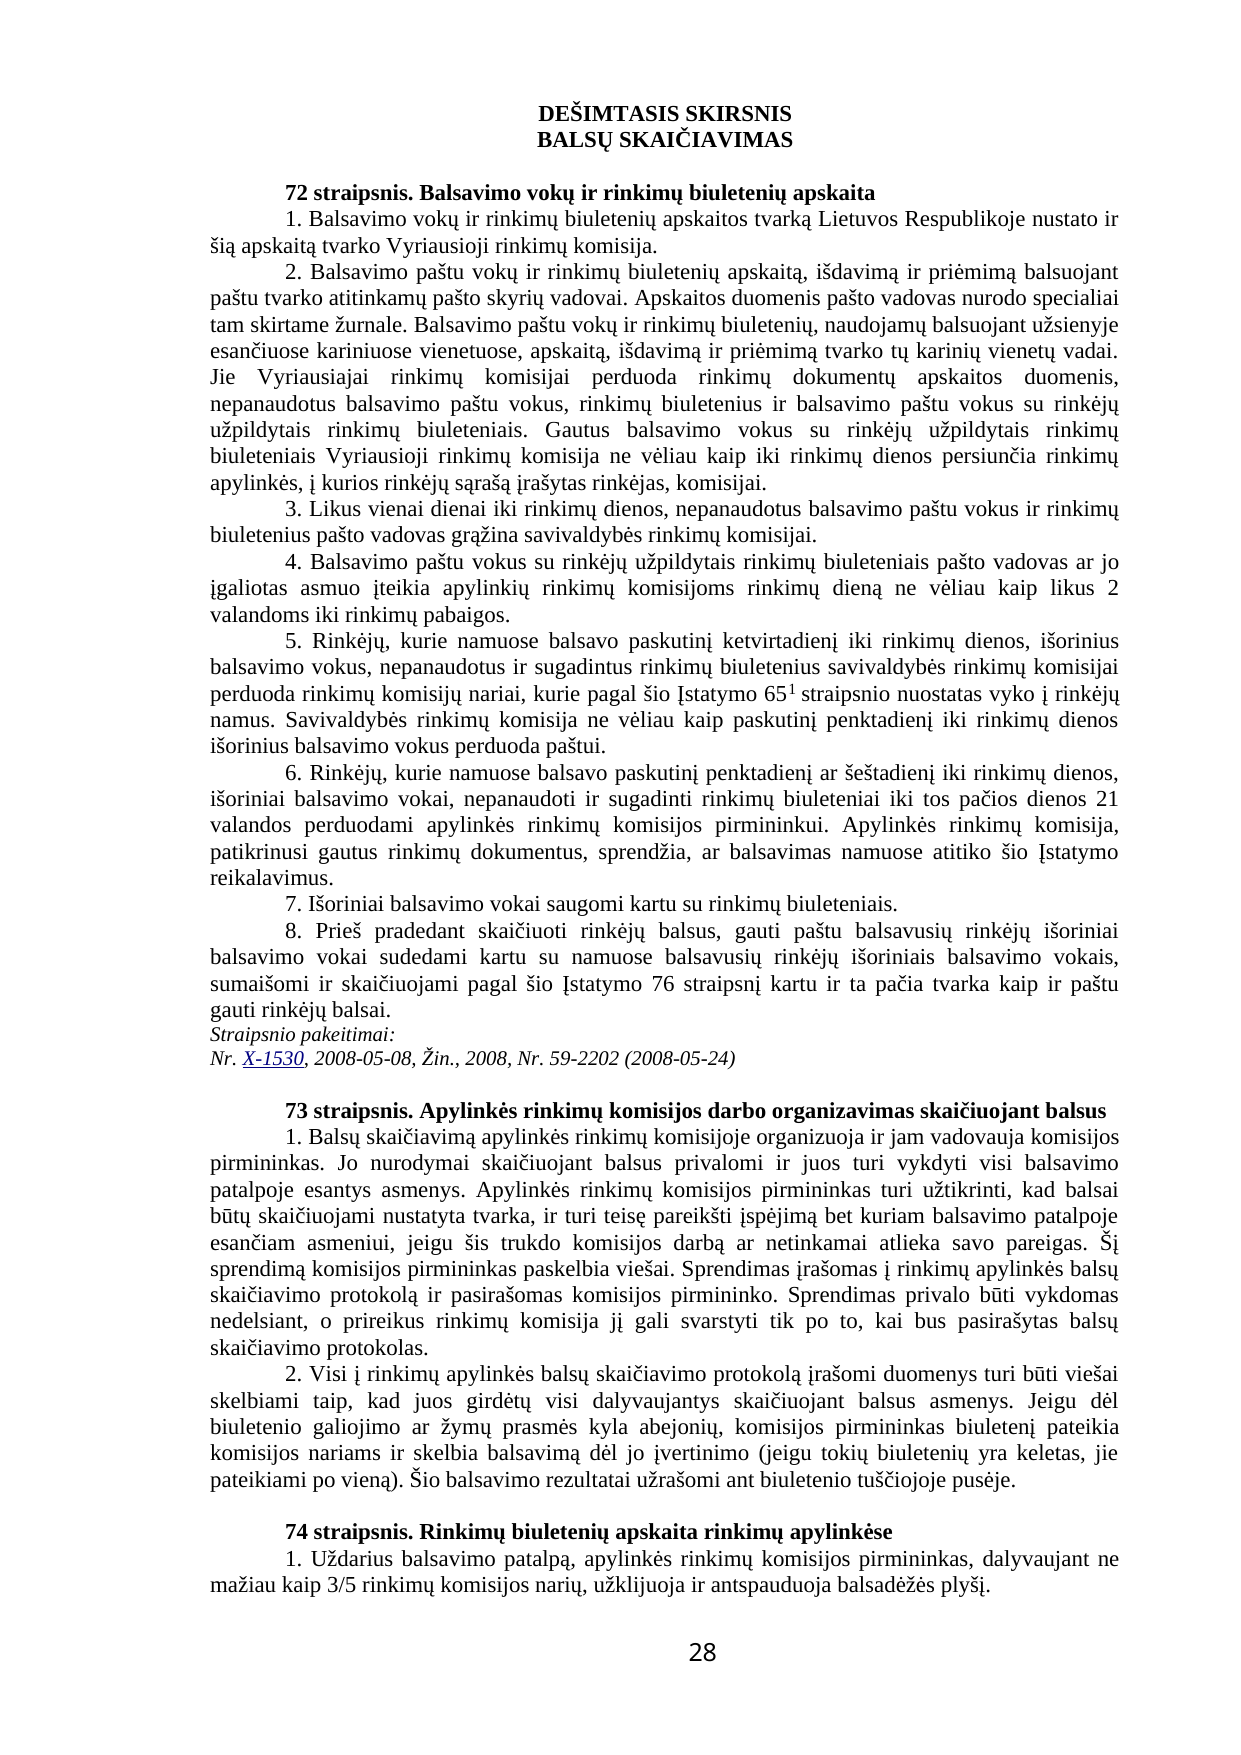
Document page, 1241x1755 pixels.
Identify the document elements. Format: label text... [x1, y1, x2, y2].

text Straipsnio pakeitimai: [210, 1022, 1120, 1046]
text BALSŲ SKAIČIAVIMAS [210, 126, 1120, 153]
text Nr. X-1530, 2008-05-08, Žin., 2008, Nr. 59-2202 (2008-05-24) [210, 1046, 1120, 1070]
text 2. Balsavimo paštu vokų ir rinkimų biuletenių apskaitą, išdavimą ir priėmimą balsuojant paštu tvarko atitinkamų pašto skyrių vadovai. Apskaitos duomenis pašto vadovas nurodo specialiai tam skirtame žurnale. Balsavimo paštu vokų ir rinkimų biuletenių, naudojamų balsuojant užsienyje esančiuose kariniuose vienetuose, apskaitą, išdavimą ir priėmimą tvarko tų karinių vienetų vadai. Jie Vyriausiajai rinkimų komisijai perduoda rinkimų dokumentų apskaitos duomenis, nepanaudotus balsavimo paštu vokus, rinkimų biuletenius ir balsavimo paštu vokus su rinkėjų užpildytais rinkimų biuleteniais. Gautus balsavimo vokus su rinkėjų užpildytais rinkimų biuleteniais Vyriausioji rinkimų komisija ne vėliau kaip iki rinkimų dienos persiunčia rinkimų apylinkės, į kurios rinkėjų sąrašą įrašytas rinkėjas, komisijai. [210, 258, 1120, 495]
text 73 straipsnis. Apylinkės rinkimų komisijos darbo organizavimas skaičiuojant balsus [285, 1097, 1120, 1123]
text 2. Visi į rinkimų apylinkės balsų skaičiavimo protokolą įrašomi duomenys turi būti viešai skelbiami taip, kad juos girdėtų visi dalyvaujantys skaičiuojant balsus asmenys. Jeigu dėl biuletenio galiojimo ar žymų prasmės kyla abejonių, komisijos pirmininkas biuletenį pateikia komisijos nariams ir skelbia balsavimą dėl jo įvertinimo (jeigu tokių biuletenių yra keletas, jie pateikiami po vieną). Šio balsavimo rezultatai užrašomi ant biuletenio tuščiojoje pusėje. [210, 1360, 1120, 1492]
text 1. Uždarius balsavimo patalpą, apylinkės rinkimų komisijos pirmininkas, dalyvaujant ne mažiau kaip 3/5 rinkimų komisijos narių, užklijuoja ir antspauduoja balsadėžės plyšį. [210, 1545, 1120, 1597]
text 6. Rinkėjų, kurie namuose balsavo paskutinį penktadienį ar šeštadienį iki rinkimų dienos, išoriniai balsavimo vokai, nepanaudoti ir sugadinti rinkimų biuleteniai iki tos pačios dienos 21 valandos perduodami apylinkės rinkimų komisijos pirmininkui. Apylinkės rinkimų komisija, patikrinusi gautus rinkimų dokumentus, sprendžia, ar balsavimas namuose atitiko šio Įstatymo reikalavimus. [210, 759, 1120, 891]
text 7. Išoriniai balsavimo vokai saugomi kartu su rinkimų biuleteniais. [210, 891, 1120, 917]
text 1. Balsų skaičiavimą apylinkės rinkimų komisijoje organizuoja ir jam vadovauja komisijos pirmininkas. Jo nurodymai skaičiuojant balsus privalomi ir juos turi vykdyti visi balsavimo patalpoje esantys asmenys. Apylinkės rinkimų komisijos pirmininkas turi užtikrinti, kad balsai būtų skaičiuojami nustatyta tvarka, ir turi teisę pareikšti įspėjimą bet kuriam balsavimo patalpoje esančiam asmeniui, jeigu šis trukdo komisijos darbą ar netinkamai atlieka savo pareigas. Šį sprendimą komisijos pirmininkas paskelbia viešai. Sprendimas įrašomas į rinkimų apylinkės balsų skaičiavimo protokolą ir pasirašomas komisijos pirmininko. Sprendimas privalo būti vykdomas nedelsiant, o prireikus rinkimų komisija jį gali svarstyti tik po to, kai bus pasirašytas balsų skaičiavimo protokolas. [210, 1123, 1120, 1360]
text 8. Prieš pradedant skaičiuoti rinkėjų balsus, gauti paštu balsavusių rinkėjų išoriniai balsavimo vokai sudedami kartu su namuose balsavusių rinkėjų išoriniais balsavimo vokais, sumaišomi ir skaičiuojami pagal šio Įstatymo 76 straipsnį kartu ir ta pačia tvarka kaip ir paštu gauti rinkėjų balsai. [210, 917, 1120, 1022]
text 5. Rinkėjų, kurie namuose balsavo paskutinį ketvirtadienį iki rinkimų dienos, išorinius balsavimo vokus, nepanaudotus ir sugadintus rinkimų biuletenius savivaldybės rinkimų komisijai perduoda rinkimų komisijų nariai, kurie pagal šio Įstatymo 651 straipsnio nuostatas vyko į rinkėjų namus. Savivaldybės rinkimų komisija ne vėliau kaip paskutinį penktadienį iki rinkimų dienos išorinius balsavimo vokus perduoda paštui. [210, 627, 1120, 759]
text 72 straipsnis. Balsavimo vokų ir rinkimų biuletenių apskaita [210, 179, 1120, 205]
text 1. Balsavimo vokų ir rinkimų biuletenių apskaitos tvarką Lietuvos Respublikoje nustato ir šią apskaitą tvarko Vyriausioji rinkimų komisija. [210, 205, 1120, 258]
text 74 straipsnis. Rinkimų biuletenių apskaita rinkimų apylinkėse [210, 1518, 1120, 1545]
text 3. Likus vienai dienai iki rinkimų dienos, nepanaudotus balsavimo paštu vokus ir rinkimų biuletenius pašto vadovas grąžina savivaldybės rinkimų komisijai. [210, 495, 1120, 548]
text DEŠIMTASIS SKIRSNIS [210, 100, 1120, 126]
text 4. Balsavimo paštu vokus su rinkėjų užpildytais rinkimų biuleteniais pašto vadovas ar jo įgaliotas asmuo įteikia apylinkių rinkimų komisijoms rinkimų dieną ne vėliau kaip likus 2 valandoms iki rinkimų pabaigos. [210, 548, 1120, 627]
